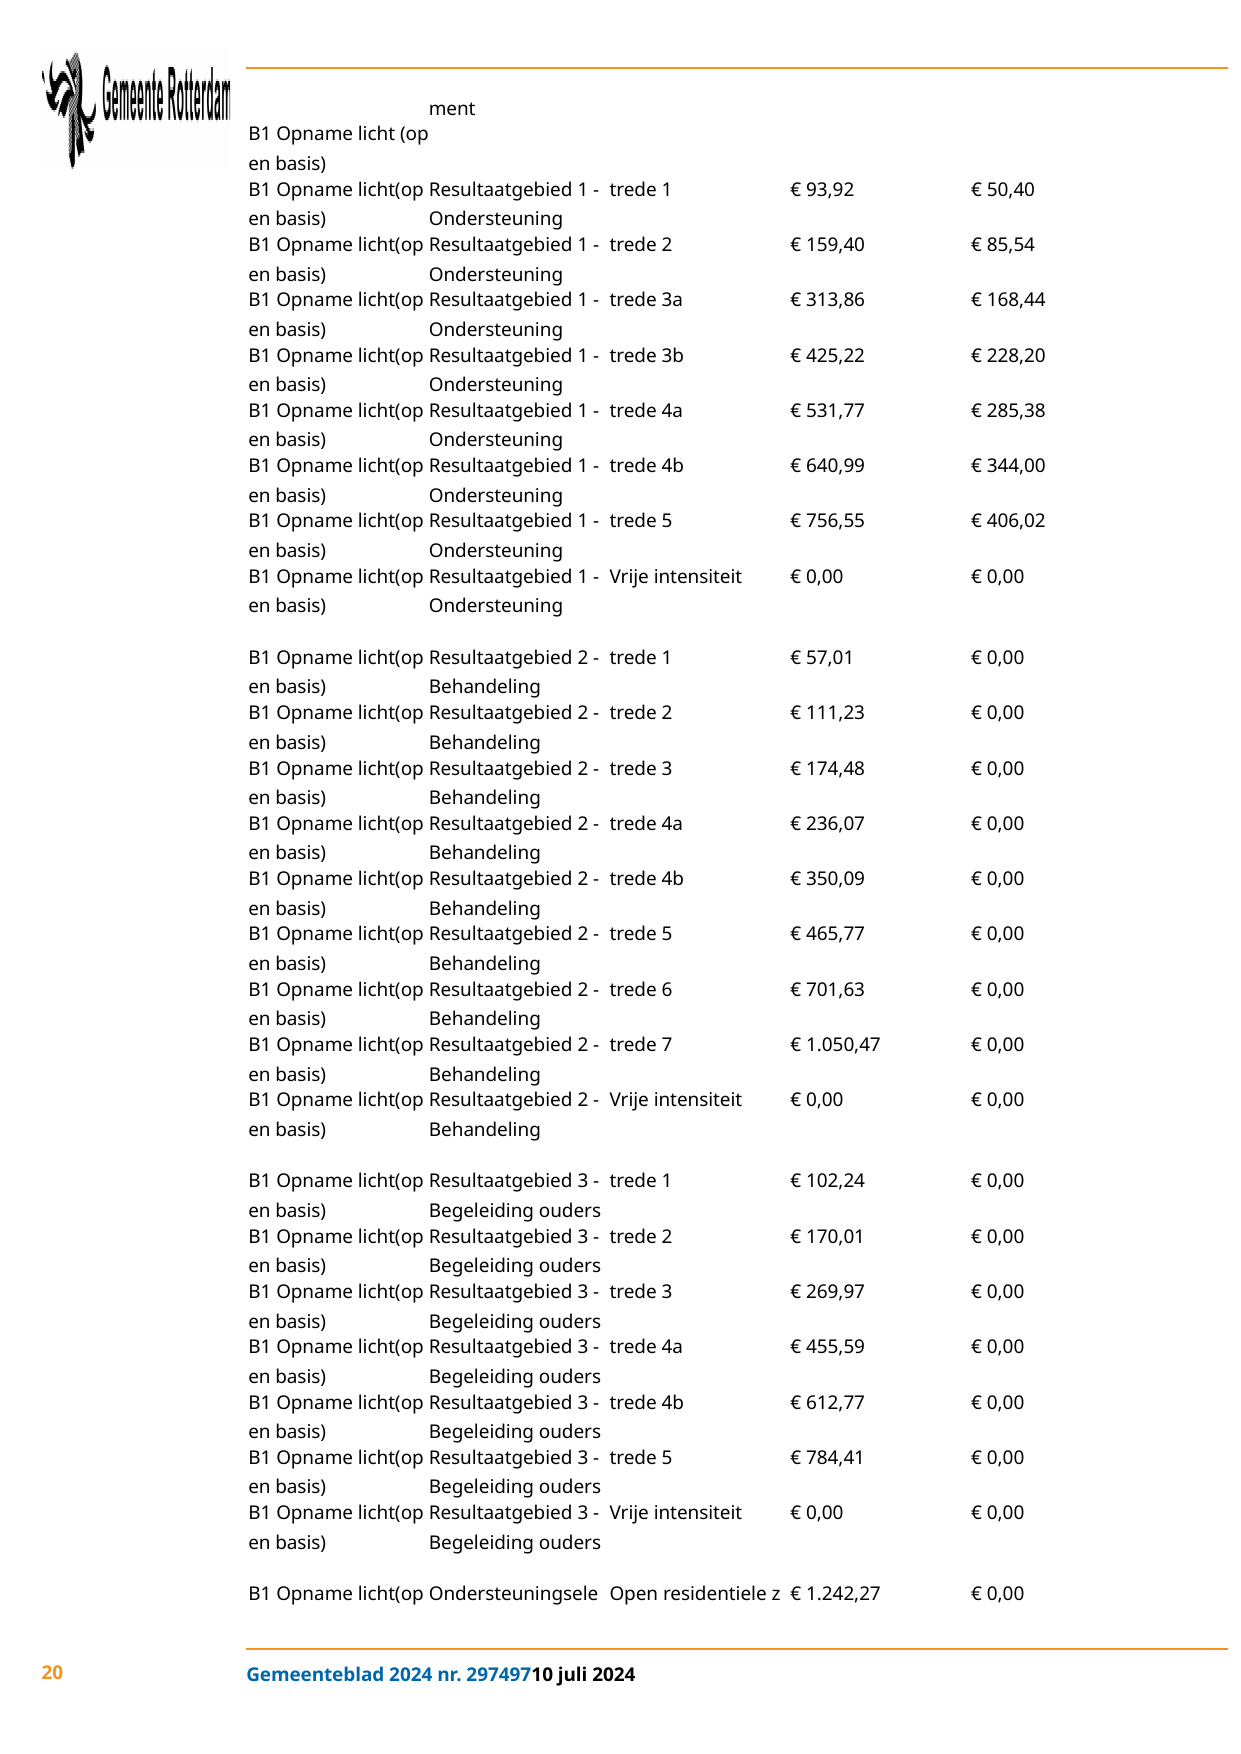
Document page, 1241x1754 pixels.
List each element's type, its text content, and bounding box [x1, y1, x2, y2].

table_cell € 756,55 [790, 508, 971, 563]
table_cell B1 Opname licht(open basis) [248, 563, 429, 618]
table_cell Ondersteuningsele [429, 1581, 609, 1606]
table_cell Resultaatgebied 2 - Behandeling [429, 755, 609, 810]
table_cell € 85,54 [971, 231, 1152, 286]
table_cell € 0,00 [971, 1444, 1152, 1499]
table_cell Resultaatgebied 3 - Begeleiding ouders [429, 1444, 609, 1499]
table_cell € 168,44 [971, 286, 1152, 342]
table_cell trede 1 [609, 644, 790, 699]
table_cell trede 5 [609, 921, 790, 976]
table_cell trede 3 [609, 755, 790, 810]
table_cell € 269,97 [790, 1278, 971, 1333]
table_cell Resultaatgebied 2 - Behandeling [429, 699, 609, 755]
table_cell Vrije intensiteit [609, 1500, 790, 1555]
table_header [971, 95, 1152, 121]
table_cell € 236,07 [790, 810, 971, 865]
table_cell [429, 1142, 609, 1168]
table_cell € 102,24 [790, 1168, 971, 1223]
table_cell € 0,00 [971, 1223, 1152, 1278]
table_cell [971, 1555, 1152, 1581]
table_cell [248, 618, 429, 644]
table_cell B1 Opname licht(open basis) [248, 1389, 429, 1444]
table_cell [790, 1555, 971, 1581]
table_cell Vrije intensiteit [609, 563, 790, 618]
table_cell Resultaatgebied 1 - Ondersteuning [429, 231, 609, 286]
table_cell Resultaatgebied 2 - Behandeling [429, 921, 609, 976]
table_cell Resultaatgebied 2 - Behandeling [429, 865, 609, 921]
table_cell Resultaatgebied 2 - Behandeling [429, 644, 609, 699]
table_cell B1 Opname licht(open basis) [248, 1334, 429, 1389]
table_header [609, 95, 790, 121]
table_cell Resultaatgebied 3 - Begeleiding ouders [429, 1168, 609, 1223]
table_cell trede 4b [609, 865, 790, 921]
table_cell € 0,00 [971, 1334, 1152, 1389]
table_cell B1 Opname licht(open basis) [248, 342, 429, 397]
table_cell € 93,92 [790, 176, 971, 231]
table_cell € 0,00 [971, 1581, 1152, 1606]
table_cell Resultaatgebied 1 - Ondersteuning [429, 286, 609, 342]
table_cell Resultaatgebied 3 - Begeleiding ouders [429, 1223, 609, 1278]
table_cell Resultaatgebied 2 - Behandeling [429, 1031, 609, 1087]
table_cell Resultaatgebied 1 - Ondersteuning [429, 453, 609, 508]
table_cell [790, 1142, 971, 1168]
table_cell [971, 618, 1152, 644]
table_cell B1 Opname licht(open basis) [248, 1168, 429, 1223]
table_cell € 0,00 [971, 1168, 1152, 1223]
table_cell € 701,63 [790, 976, 971, 1031]
table_cell [609, 1555, 790, 1581]
table_cell trede 4a [609, 1334, 790, 1389]
table_cell trede 5 [609, 1444, 790, 1499]
table_cell € 465,77 [790, 921, 971, 976]
table_cell trede 2 [609, 1223, 790, 1278]
table_cell € 0,00 [971, 976, 1152, 1031]
table_cell € 111,23 [790, 699, 971, 755]
table_cell € 0,00 [971, 644, 1152, 699]
table_cell € 425,22 [790, 342, 971, 397]
table_cell € 0,00 [971, 1031, 1152, 1087]
table_cell B1 Opname licht(open basis) [248, 231, 429, 286]
table_cell € 0,00 [971, 810, 1152, 865]
table_cell Resultaatgebied 3 - Begeleiding ouders [429, 1278, 609, 1333]
table_cell [971, 1142, 1152, 1168]
table_cell € 57,01 [790, 644, 971, 699]
table_cell B1 Opname licht(open basis) [248, 1278, 429, 1333]
table_cell [609, 121, 790, 176]
table_cell B1 Opname licht(open basis) [248, 1223, 429, 1278]
table_cell € 0,00 [790, 1500, 971, 1555]
table_cell Resultaatgebied 1 - Ondersteuning [429, 342, 609, 397]
table_cell € 313,86 [790, 286, 971, 342]
table_cell € 0,00 [971, 755, 1152, 810]
table_cell € 0,00 [971, 1278, 1152, 1333]
table_cell € 170,01 [790, 1223, 971, 1278]
table_cell [790, 121, 971, 176]
table_cell B1 Opname licht(open basis) [248, 865, 429, 921]
table_cell B1 Opname licht(open basis) [248, 453, 429, 508]
table_header ment [429, 95, 609, 121]
table_cell € 350,09 [790, 865, 971, 921]
table_cell € 285,38 [971, 397, 1152, 452]
table_cell [971, 121, 1152, 176]
table_cell B1 Opname licht(open basis) [248, 1031, 429, 1087]
table_cell € 159,40 [790, 231, 971, 286]
table_cell Resultaatgebied 1 - Ondersteuning [429, 563, 609, 618]
picture [41, 47, 231, 172]
table_cell € 174,48 [790, 755, 971, 810]
table_cell € 406,02 [971, 508, 1152, 563]
table_cell [429, 121, 609, 176]
table_cell Resultaatgebied 1 - Ondersteuning [429, 508, 609, 563]
table_cell [790, 618, 971, 644]
table_cell [429, 1555, 609, 1581]
table_cell Vrije intensiteit [609, 1087, 790, 1142]
table_cell € 50,40 [971, 176, 1152, 231]
table_cell € 1.050,47 [790, 1031, 971, 1087]
table_cell B1 Opname licht(op [248, 1581, 429, 1606]
table_cell Resultaatgebied 1 - Ondersteuning [429, 176, 609, 231]
table_cell € 0,00 [971, 1389, 1152, 1444]
table_cell trede 3b [609, 342, 790, 397]
table_cell B1 Opname licht(open basis) [248, 508, 429, 563]
table_cell B1 Opname licht(open basis) [248, 921, 429, 976]
table_cell trede 4a [609, 810, 790, 865]
table_cell trede 3 [609, 1278, 790, 1333]
table_cell trede 6 [609, 976, 790, 1031]
table_cell B1 Opname licht(open basis) [248, 810, 429, 865]
table_cell [609, 1142, 790, 1168]
table_cell Resultaatgebied 2 - Behandeling [429, 810, 609, 865]
table_cell trede 7 [609, 1031, 790, 1087]
table_cell Resultaatgebied 1 - Ondersteuning [429, 397, 609, 452]
table_cell Resultaatgebied 3 - Begeleiding ouders [429, 1389, 609, 1444]
table_cell trede 4b [609, 453, 790, 508]
table_cell B1 Opname licht(open basis) [248, 699, 429, 755]
table_cell B1 Opname licht(open basis) [248, 1087, 429, 1142]
table_cell Resultaatgebied 3 - Begeleiding ouders [429, 1334, 609, 1389]
table_cell trede 2 [609, 231, 790, 286]
table_cell € 0,00 [971, 699, 1152, 755]
table_cell € 0,00 [790, 563, 971, 618]
table_cell B1 Opname licht(open basis) [248, 644, 429, 699]
table_cell € 0,00 [790, 1087, 971, 1142]
table_header [790, 95, 971, 121]
table_cell Resultaatgebied 3 - Begeleiding ouders [429, 1500, 609, 1555]
table_cell B1 Opname licht(open basis) [248, 397, 429, 452]
table_cell € 784,41 [790, 1444, 971, 1499]
table_cell Resultaatgebied 2 - Behandeling [429, 976, 609, 1031]
table_cell € 0,00 [971, 921, 1152, 976]
table_cell B1 Opname licht(open basis) [248, 1444, 429, 1499]
table_cell € 640,99 [790, 453, 971, 508]
table_cell [248, 1555, 429, 1581]
table_cell € 0,00 [971, 865, 1152, 921]
table_cell trede 4b [609, 1389, 790, 1444]
table_cell trede 2 [609, 699, 790, 755]
table_cell € 228,20 [971, 342, 1152, 397]
table_cell € 0,00 [971, 1500, 1152, 1555]
table_cell trede 5 [609, 508, 790, 563]
table_cell trede 4a [609, 397, 790, 452]
table_cell € 0,00 [971, 563, 1152, 618]
table_cell trede 1 [609, 1168, 790, 1223]
table_cell Open residentiele z [609, 1581, 790, 1606]
table_cell € 1.242,27 [790, 1581, 971, 1606]
table_cell trede 1 [609, 176, 790, 231]
table_cell € 344,00 [971, 453, 1152, 508]
table_cell B1 Opname licht(open basis) [248, 976, 429, 1031]
table_cell € 612,77 [790, 1389, 971, 1444]
table_cell € 455,59 [790, 1334, 971, 1389]
table_cell trede 3a [609, 286, 790, 342]
table_cell B1 Opname licht(open basis) [248, 286, 429, 342]
table_cell € 531,77 [790, 397, 971, 452]
table_cell Resultaatgebied 2 - Behandeling [429, 1087, 609, 1142]
table_header [248, 95, 429, 121]
table_cell B1 Opname licht(open basis) [248, 176, 429, 231]
table_cell [609, 618, 790, 644]
table_cell [248, 1142, 429, 1168]
table_cell B1 Opname licht (open basis) [248, 121, 429, 176]
table_cell [429, 618, 609, 644]
table_cell B1 Opname licht(open basis) [248, 755, 429, 810]
table_cell B1 Opname licht(open basis) [248, 1500, 429, 1555]
table_cell € 0,00 [971, 1087, 1152, 1142]
